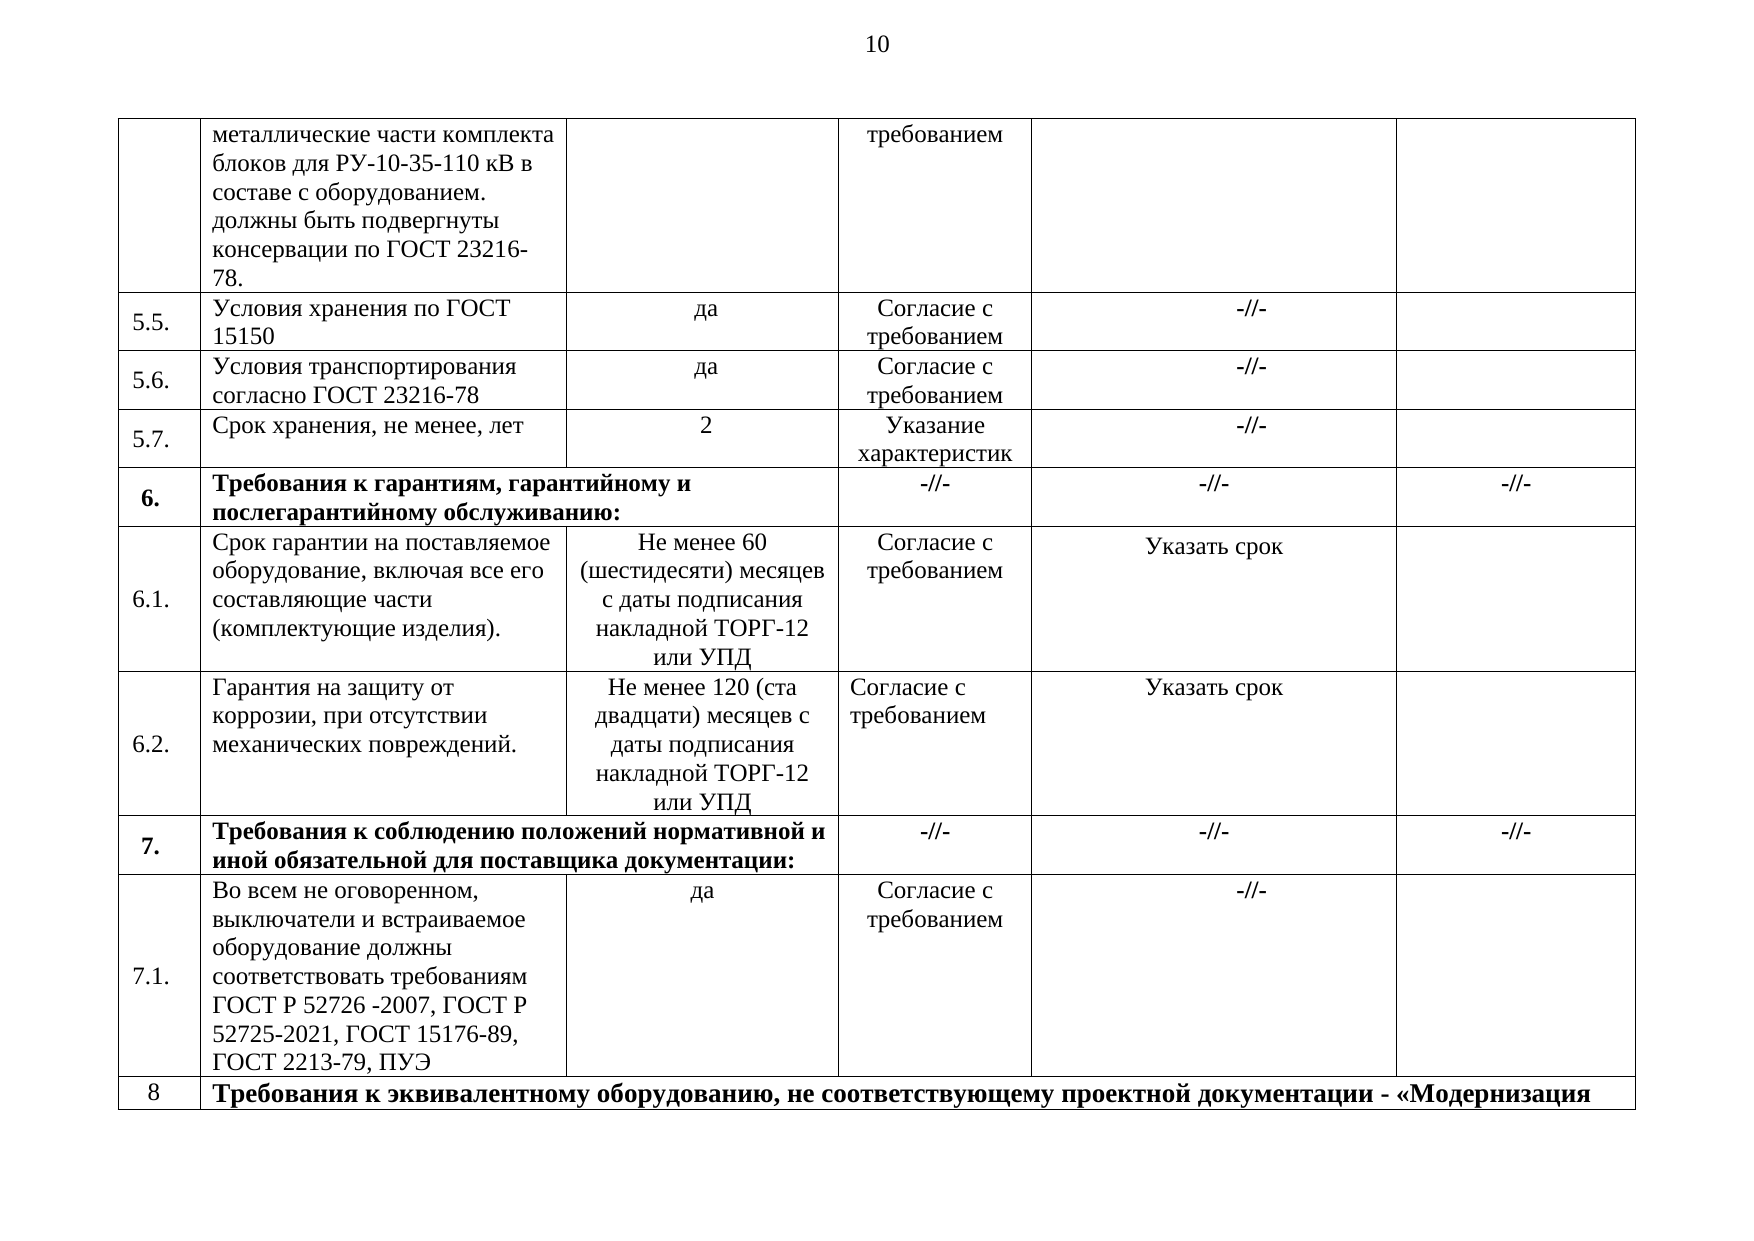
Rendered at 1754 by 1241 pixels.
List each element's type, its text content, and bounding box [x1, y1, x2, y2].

table_cell [1032, 119, 1396, 292]
table_cell 2 [567, 410, 838, 467]
table_cell Требования к соблюдению положений нормативной и иной обязательной для поставщика документации: [201, 816, 838, 874]
table_cell -//- [1397, 816, 1635, 874]
table_cell [119, 119, 200, 292]
table_cell -//- [1032, 293, 1396, 350]
table_cell [119, 672, 200, 815]
table_cell [119, 468, 200, 526]
table_cell Не менее 60 (шестидесяти) месяцев с даты подписания накладной ТОРГ-12 или УПД [567, 527, 838, 671]
table_cell 8 [119, 1077, 200, 1108]
table_cell -//- [1032, 875, 1396, 1076]
table_cell [119, 527, 200, 671]
table_cell Согласие с требованием [839, 875, 1031, 1076]
table_cell [1397, 672, 1635, 815]
table_cell Указать срок [1032, 672, 1396, 815]
table_cell Требования к эквивалентному оборудованию, не соответствующему проектной документации - «Модернизация [201, 1077, 1635, 1108]
table_cell -//- [839, 816, 1031, 874]
table_cell -//- [1032, 816, 1396, 874]
table_cell -//- [1032, 410, 1396, 467]
table_cell [567, 119, 838, 292]
table_cell да [567, 875, 838, 1076]
table_cell [1397, 293, 1635, 350]
table_cell Указание характеристик [839, 410, 1031, 467]
table_cell [1397, 875, 1635, 1076]
table_cell Не менее 120 (ста двадцати) месяцев с даты подписания накладной ТОРГ-12 или УПД [567, 672, 838, 815]
table_cell да [567, 351, 838, 409]
table_cell [1397, 410, 1635, 467]
table_cell Срок гарантии на поставляемое оборудование, включая все его составляющие части (комплектующие изделия). [201, 527, 566, 671]
table_cell -//- [1032, 351, 1396, 409]
table_cell Гарантия на защиту от коррозии, при отсутствии механических повреждений. [201, 672, 566, 815]
table_cell Согласие с требованием [839, 527, 1031, 671]
table_cell [1397, 351, 1635, 409]
table_cell Согласие с требованием [839, 672, 1031, 815]
table_cell [119, 875, 200, 1076]
table_cell да [567, 293, 838, 350]
table_cell [119, 293, 200, 350]
table_cell Согласие с требованием [839, 293, 1031, 350]
table_cell -//- [839, 468, 1031, 526]
table_cell требованием [839, 119, 1031, 292]
table_cell Указать срок [1032, 527, 1396, 671]
table_cell Требования к гарантиям, гарантийному и послегарантийному обслуживанию: [201, 468, 838, 526]
table_cell -//- [1397, 468, 1635, 526]
table_cell -//- [1032, 468, 1396, 526]
table_cell [1397, 527, 1635, 671]
table_cell металлические части комплекта блоков для РУ-10-35-110 кВ в составе с оборудованием. должны быть подвергнуты консервации по ГОСТ 23216-78. [201, 119, 566, 292]
table_cell Во всем не оговоренном, выключатели и встраиваемое оборудование должны соответствовать требованиям ГОСТ Р 52726 -2007, ГОСТ Р 52725-2021, ГОСТ 15176-89, ГОСТ 2213-79, ПУЭ [201, 875, 566, 1076]
table_cell Согласие с требованием [839, 351, 1031, 409]
table_cell [119, 410, 200, 467]
table_cell Условия транспортирования согласно ГОСТ 23216-78 [201, 351, 566, 409]
table_cell [1397, 119, 1635, 292]
table_cell Срок хранения, не менее, лет [201, 410, 566, 467]
table_cell [119, 816, 200, 874]
table_cell [119, 351, 200, 409]
table_cell Условия хранения по ГОСТ 15150 [201, 293, 566, 350]
